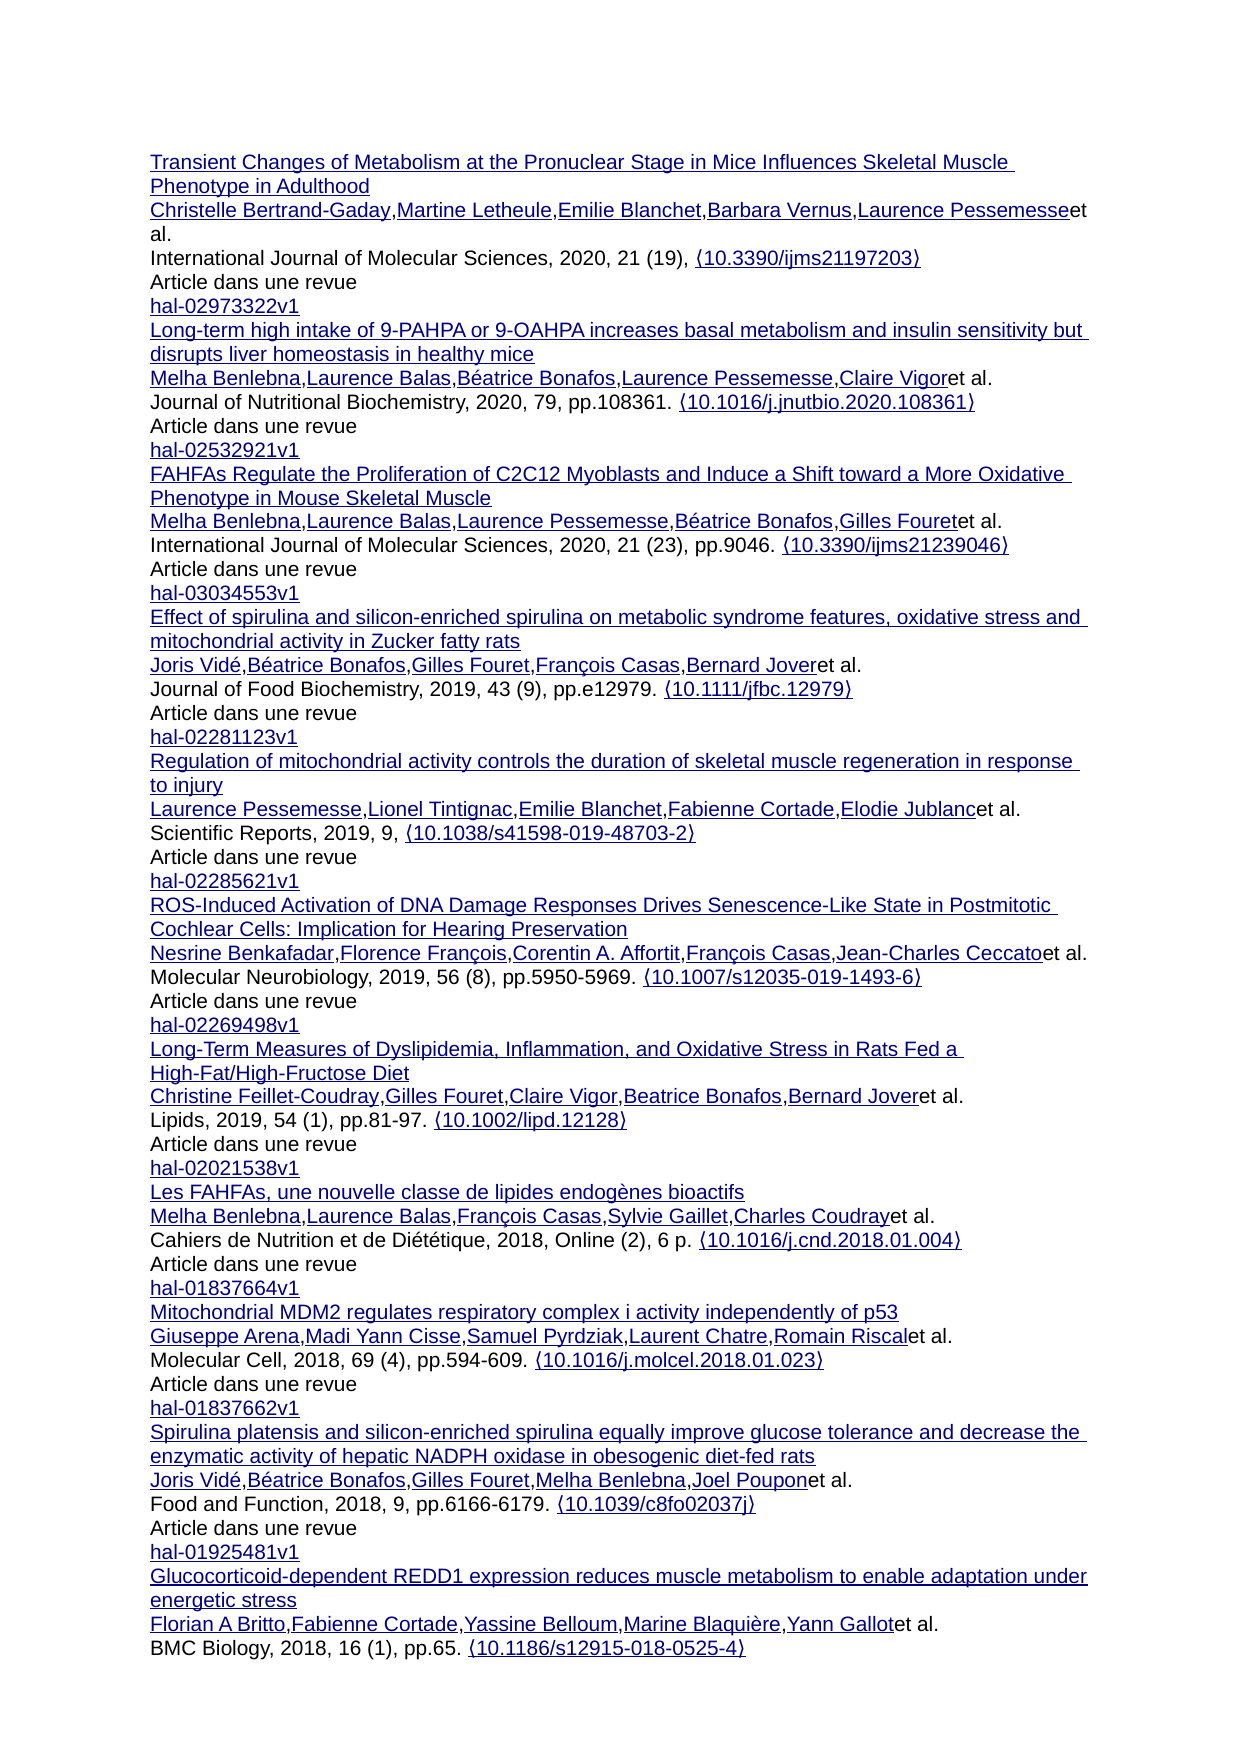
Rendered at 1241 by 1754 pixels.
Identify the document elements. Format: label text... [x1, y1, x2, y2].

table_cell ROS-Induced Activation of DNA Damage Responses Drives Senescence-Like State in Postmitotic Cochlear Cells: Implication for Hearing Preservation Nesrine Benkafadar,Florence François,Corentin A. Affortit,François Casas,Jean-Charles Ceccatoet al. Molecular Neurobiology, 2019, 56 (8), pp.5950-5969. ⟨10.1007/s12035-019-1493-6⟩ Article dans une revue hal-02269498v1 [150, 893, 1090, 1036]
table_cell Regulation of mitochondrial activity controls the duration of skeletal muscle regeneration in response to injury Laurence Pessemesse,Lionel Tintignac,Emilie Blanchet,Fabienne Cortade,Elodie Jublancet al. Scientific Reports, 2019, 9, ⟨10.1038/s41598-019-48703-2⟩ Article dans une revue hal-02285621v1 [150, 749, 1090, 893]
table_cell Transient Changes of Metabolism at the Pronuclear Stage in Mice Influences Skeletal Muscle Phenotype in Adulthood Christelle Bertrand-Gaday,Martine Letheule,Emilie Blanchet,Barbara Vernus,Laurence Pessemesseet al. International Journal of Molecular Sciences, 2020, 21 (19), ⟨10.3390/ijms21197203⟩ Article dans une revue hal-02973322v1 [150, 150, 1090, 318]
table_cell Mitochondrial MDM2 regulates respiratory complex i activity independently of p53 Giuseppe Arena,Madi Yann Cisse,Samuel Pyrdziak,Laurent Chatre,Romain Riscalet al. Molecular Cell, 2018, 69 (4), pp.594-609. ⟨10.1016/j.molcel.2018.01.023⟩ Article dans une revue hal-01837662v1 [150, 1300, 1090, 1420]
table_cell Glucocorticoid-dependent REDD1 expression reduces muscle metabolism to enable adaptation under energetic stress Florian A Britto,Fabienne Cortade,Yassine Belloum,Marine Blaquière,Yann Gallotet al. BMC Biology, 2018, 16 (1), pp.65. ⟨10.1186/s12915-018-0525-4⟩ [150, 1564, 1090, 1659]
table_cell Les FAHFAs, une nouvelle classe de lipides endogènes bioactifs Melha Benlebna,Laurence Balas,François Casas,Sylvie Gaillet,Charles Coudrayet al. Cahiers de Nutrition et de Diététique, 2018, Online (2), 6 p. ⟨10.1016/j.cnd.2018.01.004⟩ Article dans une revue hal-01837664v1 [150, 1180, 1090, 1300]
table_cell Long-term high intake of 9-PAHPA or 9-OAHPA increases basal metabolism and insulin sensitivity but disrupts liver homeostasis in healthy mice Melha Benlebna,Laurence Balas,Béatrice Bonafos,Laurence Pessemesse,Claire Vigoret al. Journal of Nutritional Biochemistry, 2020, 79, pp.108361. ⟨10.1016/j.jnutbio.2020.108361⟩ Article dans une revue hal-02532921v1 [150, 318, 1090, 461]
table_cell FAHFAs Regulate the Proliferation of C2C12 Myoblasts and Induce a Shift toward a More Oxidative Phenotype in Mouse Skeletal Muscle Melha Benlebna,Laurence Balas,Laurence Pessemesse,Béatrice Bonafos,Gilles Fouretet al. International Journal of Molecular Sciences, 2020, 21 (23), pp.9046. ⟨10.3390/ijms21239046⟩ Article dans une revue hal-03034553v1 [150, 461, 1090, 605]
table_cell Long-Term Measures of Dyslipidemia, Inflammation, and Oxidative Stress in Rats Fed a High-Fat/High-Fructose Diet Christine Feillet-Coudray,Gilles Fouret,Claire Vigor,Beatrice Bonafos,Bernard Joveret al. Lipids, 2019, 54 (1), pp.81-97. ⟨10.1002/lipd.12128⟩ Article dans une revue hal-02021538v1 [150, 1036, 1090, 1180]
table_cell Effect of spirulina and silicon‐enriched spirulina on metabolic syndrome features, oxidative stress and mitochondrial activity in Zucker fatty rats Joris Vidé,Béatrice Bonafos,Gilles Fouret,François Casas,Bernard Joveret al. Journal of Food Biochemistry, 2019, 43 (9), pp.e12979. ⟨10.1111/jfbc.12979⟩ Article dans une revue hal-02281123v1 [150, 605, 1090, 749]
table_cell Spirulina platensis and silicon-enriched spirulina equally improve glucose tolerance and decrease the enzymatic activity of hepatic NADPH oxidase in obesogenic diet-fed rats Joris Vidé,Béatrice Bonafos,Gilles Fouret,Melha Benlebna,Joel Pouponet al. Food and Function, 2018, 9, pp.6166-6179. ⟨10.1039/c8fo02037j⟩ Article dans une revue hal-01925481v1 [150, 1420, 1090, 1563]
